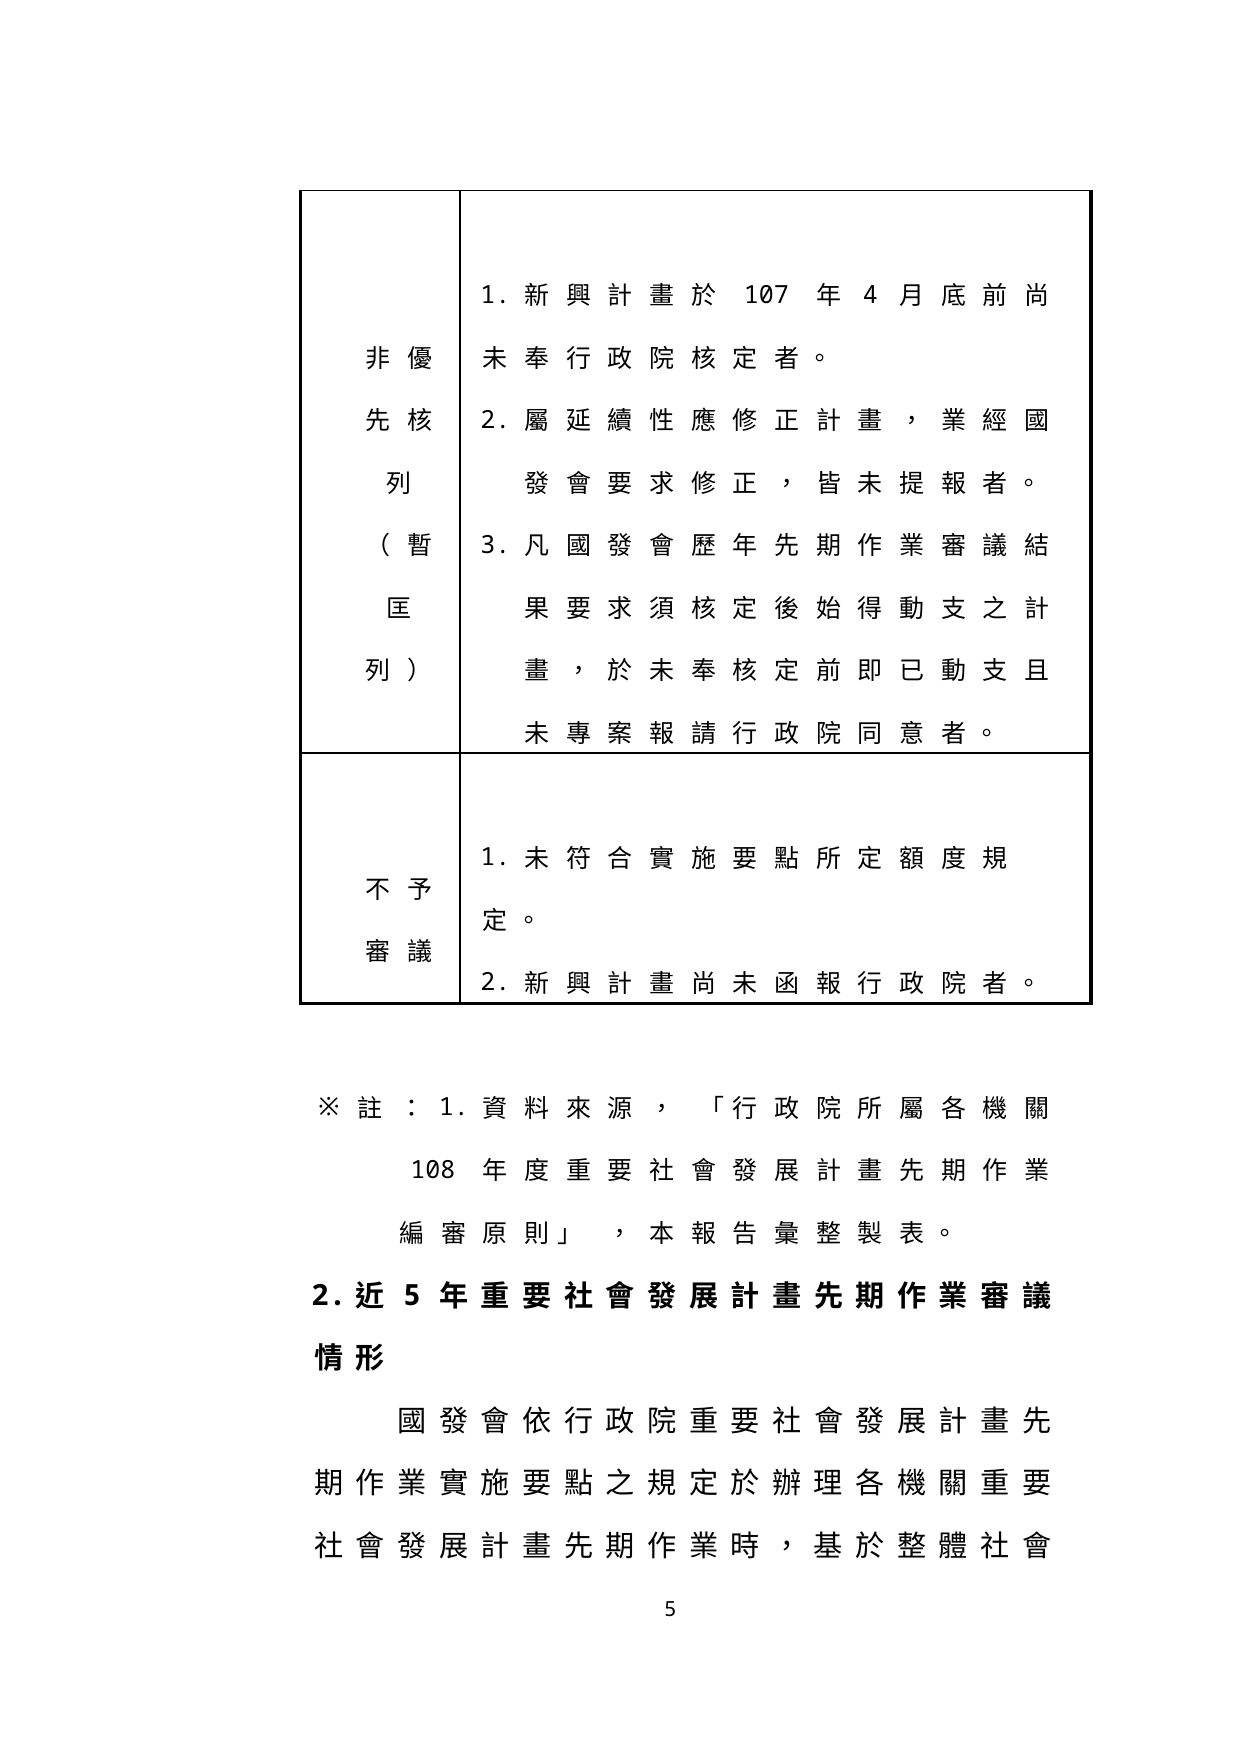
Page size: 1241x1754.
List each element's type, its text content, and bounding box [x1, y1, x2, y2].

text 2.近5年重要社會發展計畫先期作業審議情形 [271, 1252, 1058, 1377]
table_cell 非優先核列（暫匡列） [302, 191, 459, 752]
table_cell 1.新興計畫於107年4月底前尚未奉行政院核定者。 2.屬延續性應修正計畫，業經國發會要求修正，皆未提報者。 3.凡國發會歷年先期作業審議結果要求須核定後始得動支之計畫，於未奉核定前即已動支且未專案報請行政院同意者。 [461, 191, 1089, 752]
table_cell 1.未符合實施要點所定額度規定。 2.新興計畫尚未函報行政院者。 [461, 754, 1089, 1002]
text ※註：1.資料來源，「行政院所屬各機關108年度重要社會發展計畫先期作業編審原則」，本報告彙整製表。 [286, 1064, 1071, 1252]
text 國發會依行政院重要社會發展計畫先期作業實施要點之規定於辦理各機關重要社會發展計畫先期作業時，基於整體社會 [301, 1377, 1058, 1564]
table_cell 不予審議 [302, 754, 459, 1002]
